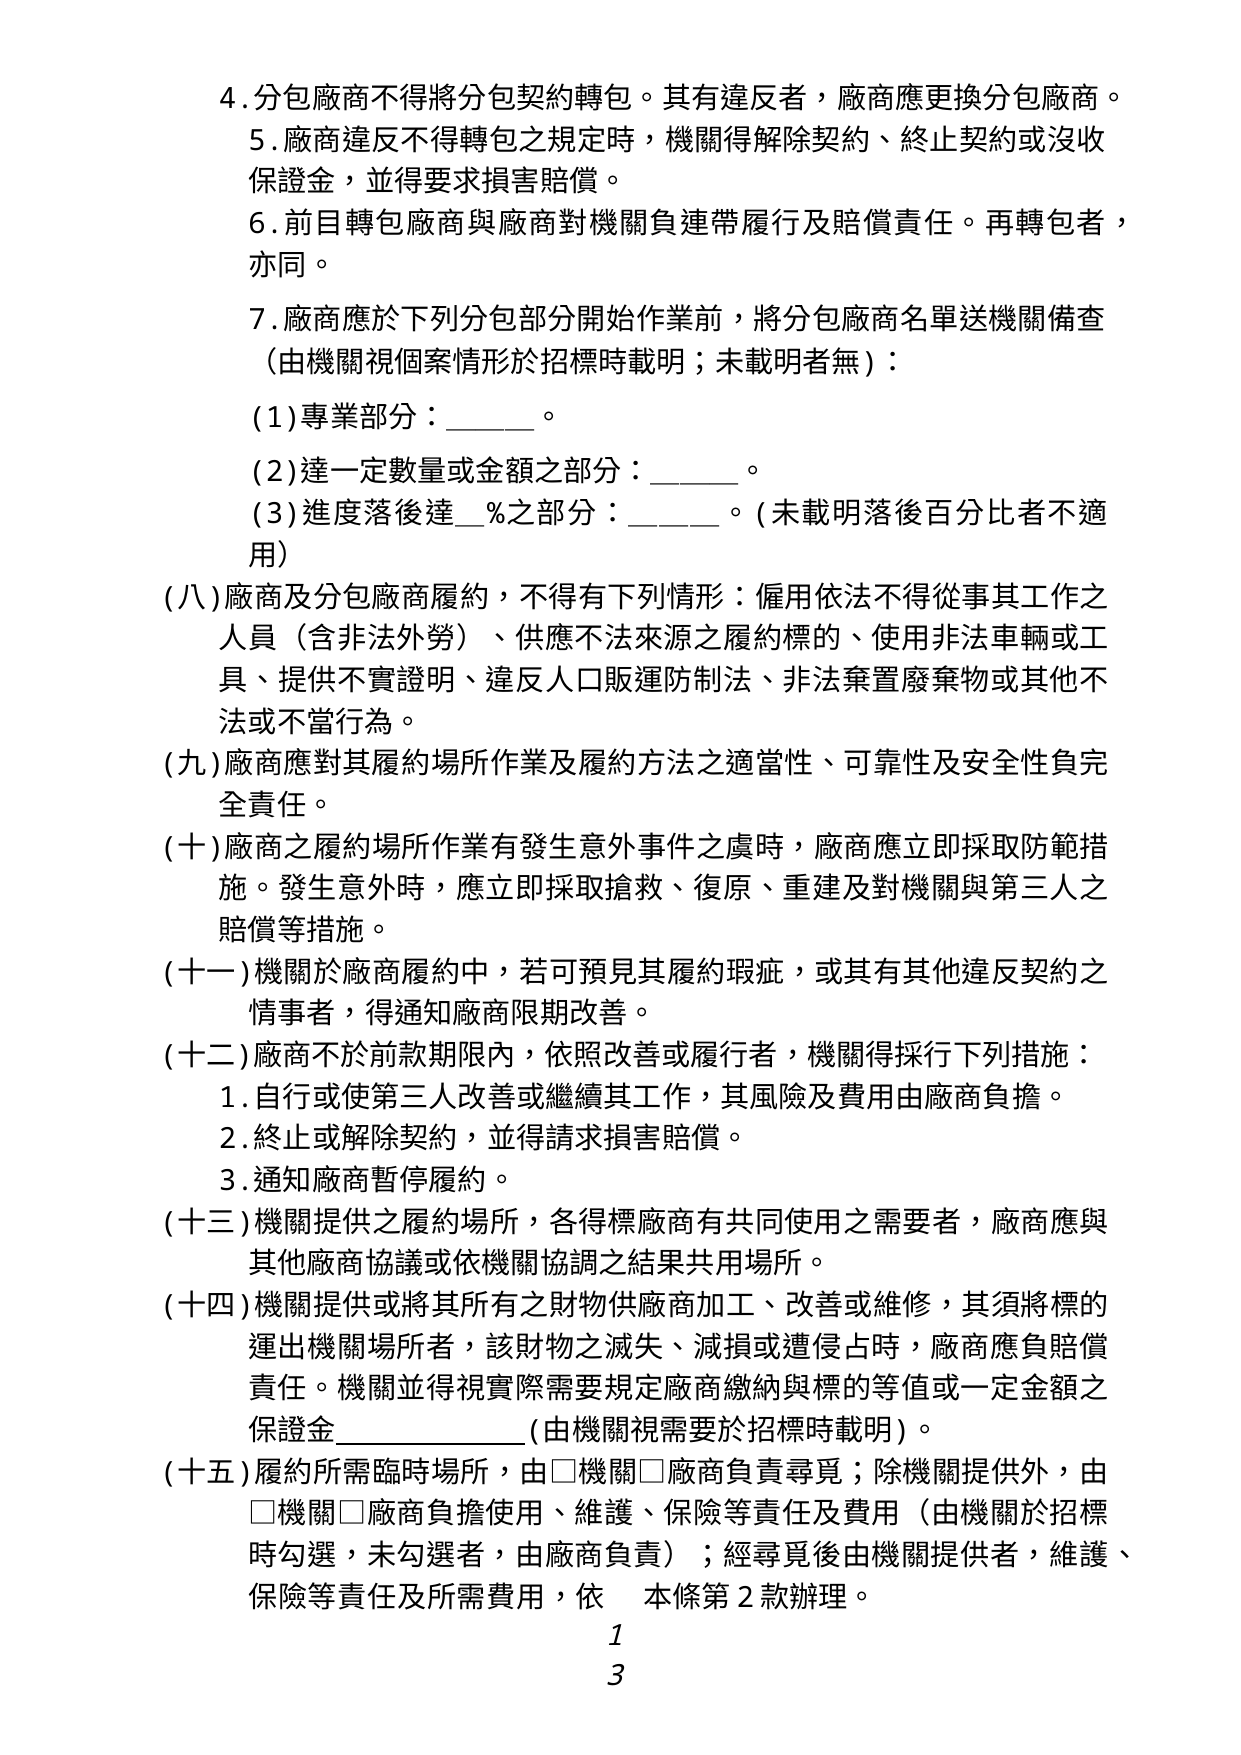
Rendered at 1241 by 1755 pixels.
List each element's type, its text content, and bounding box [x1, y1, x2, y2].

text (2)達一定數量或金額之部分：＿＿＿。 [248, 448, 1108, 490]
text 6.前目轉包廠商與廠商對機關負連帶履行及賠償責任。再轉包者，亦同。 [248, 200, 1108, 283]
text 2.終止或解除契約，並得請求損害賠償。 [218, 1115, 1108, 1157]
text (八)廠商及分包廠商履約，不得有下列情形：僱用依法不得從事其工作之人員（含非法外勞）、供應不法來源之履約標的、使用非法車輛或工具、提供不實證明、違反人口販運防制法、非法棄置廢棄物或其他不法或不當行為。 [159, 574, 1110, 740]
text 1.自行或使第三人改善或繼續其工作，其風險及費用由廠商負擔。 [218, 1074, 1108, 1115]
text 5.廠商違反不得轉包之規定時，機關得解除契約、終止契約或沒收保證金，並得要求損害賠償。 [248, 117, 1108, 200]
text 4.分包廠商不得將分包契約轉包。其有違反者，廠商應更換分包廠商。 [218, 75, 1108, 117]
text (十四)機關提供或將其所有之財物供廠商加工、改善或維修，其須將標的運出機關場所者，該財物之滅失、減損或遭侵占時，廠商應負賠償責任。機關並得視實際需要規定廠商繳納與標的等值或一定金額之保證金 (由機關視需要於招標時載明)。 [159, 1282, 1110, 1449]
text (十五)履約所需臨時場所，由□機關□廠商負責尋覓；除機關提供外，由□機關□廠商負擔使用、維護、保險等責任及費用（由機關於招標時勾選，未勾選者，由廠商負責）；經尋覓後由機關提供者，維護、保險等責任及所需費用，依本條第2款辦理。 [159, 1449, 1110, 1615]
text (十三)機關提供之履約場所，各得標廠商有共同使用之需要者，廠商應與其他廠商協議或依機關協調之結果共用場所。 [159, 1199, 1110, 1282]
text (九)廠商應對其履約場所作業及履約方法之適當性、可靠性及安全性負完全責任。 [159, 740, 1110, 824]
text 3.通知廠商暫停履約。 [218, 1157, 1108, 1199]
text 7.廠商應於下列分包部分開始作業前，將分包廠商名單送機關備查（由機關視個案情形於招標時載明；未載明者無)： [248, 296, 1108, 381]
text (十一)機關於廠商履約中，若可預見其履約瑕疵，或其有其他違反契約之情事者，得通知廠商限期改善。 [159, 949, 1110, 1032]
text (十)廠商之履約場所作業有發生意外事件之虞時，廠商應立即採取防範措施。發生意外時，應立即採取搶救、復原、重建及對機關與第三人之賠償等措施。 [159, 824, 1110, 949]
text (1)專業部分：＿＿＿。 [248, 393, 1108, 436]
text (3)進度落後達＿%之部分：＿＿＿。(未載明落後百分比者不適用） [248, 490, 1108, 574]
text (十二)廠商不於前款期限內，依照改善或履行者，機關得採行下列措施： [159, 1032, 1110, 1074]
